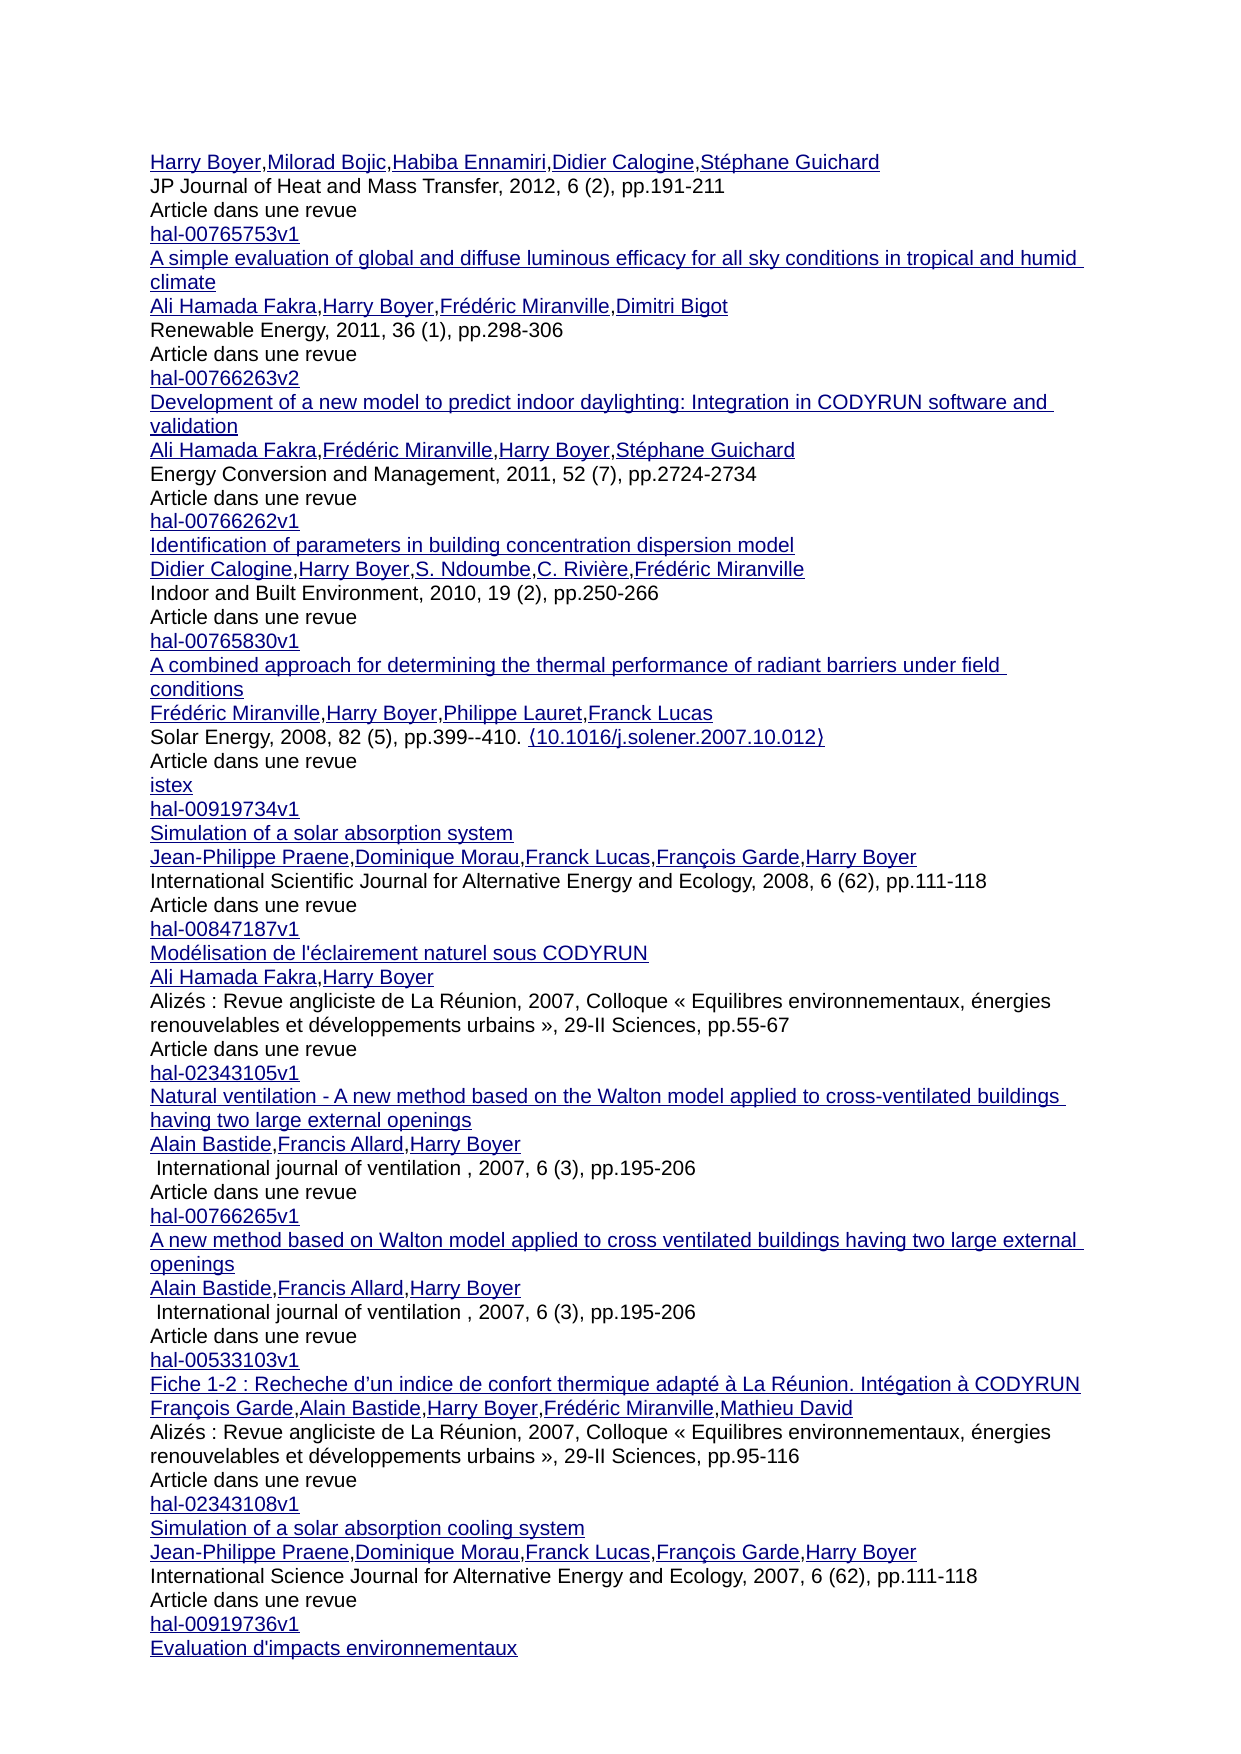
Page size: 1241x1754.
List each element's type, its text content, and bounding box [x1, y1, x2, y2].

table_cell Evaluation d'impacts environnementaux [150, 1635, 1090, 1659]
table_cell A simple evaluation of global and diffuse luminous efficacy for all sky conditions in tropical and humid climate Ali Hamada Fakra,Harry Boyer,Frédéric Miranville,Dimitri Bigot Renewable Energy, 2011, 36 (1), pp.298-306 Article dans une revue hal-00766263v2 [150, 246, 1090, 389]
table_cell Natural ventilation - A new method based on the Walton model applied to cross-ventilated buildings having two large external openings Alain Bastide,Francis Allard,Harry Boyer International journal of ventilation , 2007, 6 (3), pp.195-206 Article dans une revue hal-00766265v1 [150, 1084, 1090, 1228]
table_cell Harry Boyer,Milorad Bojic,Habiba Ennamiri,Didier Calogine,Stéphane Guichard JP Journal of Heat and Mass Transfer, 2012, 6 (2), pp.191-211 Article dans une revue hal-00765753v1 [150, 150, 1090, 246]
table_cell Development of a new model to predict indoor daylighting: Integration in CODYRUN software and validation Ali Hamada Fakra,Frédéric Miranville,Harry Boyer,Stéphane Guichard Energy Conversion and Management, 2011, 52 (7), pp.2724-2734 Article dans une revue hal-00766262v1 [150, 390, 1090, 533]
table_cell Simulation of a solar absorption cooling system Jean-Philippe Praene,Dominique Morau,Franck Lucas,François Garde,Harry Boyer International Science Journal for Alternative Energy and Ecology, 2007, 6 (62), pp.111-118 Article dans une revue hal-00919736v1 [150, 1516, 1090, 1635]
table_cell A combined approach for determining the thermal performance of radiant barriers under field conditions Frédéric Miranville,Harry Boyer,Philippe Lauret,Franck Lucas Solar Energy, 2008, 82 (5), pp.399--410. ⟨10.1016/j.solener.2007.10.012⟩ Article dans une revue istex hal-00919734v1 [150, 653, 1090, 821]
table_cell Simulation of a solar absorption system Jean-Philippe Praene,Dominique Morau,Franck Lucas,François Garde,Harry Boyer International Scientific Journal for Alternative Energy and Ecology, 2008, 6 (62), pp.111-118 Article dans une revue hal-00847187v1 [150, 821, 1090, 941]
table_cell Fiche 1-2 : Recheche d’un indice de confort thermique adapté à La Réunion. Intégation à CODYRUN François Garde,Alain Bastide,Harry Boyer,Frédéric Miranville,Mathieu David Alizés : Revue angliciste de La Réunion, 2007, Colloque « Equilibres environnementaux, énergies renouvelables et développements urbains », 29-II Sciences, pp.95-116 Article dans une revue hal-02343108v1 [150, 1372, 1090, 1516]
table_cell Identification of parameters in building concentration dispersion model Didier Calogine,Harry Boyer,S. Ndoumbe,C. Rivière,Frédéric Miranville Indoor and Built Environment, 2010, 19 (2), pp.250-266 Article dans une revue hal-00765830v1 [150, 533, 1090, 653]
table_cell A new method based on Walton model applied to cross ventilated buildings having two large external openings Alain Bastide,Francis Allard,Harry Boyer International journal of ventilation , 2007, 6 (3), pp.195-206 Article dans une revue hal-00533103v1 [150, 1228, 1090, 1372]
table_cell Modélisation de l'éclairement naturel sous CODYRUN Ali Hamada Fakra,Harry Boyer Alizés : Revue angliciste de La Réunion, 2007, Colloque « Equilibres environnementaux, énergies renouvelables et développements urbains », 29-II Sciences, pp.55-67 Article dans une revue hal-02343105v1 [150, 941, 1090, 1084]
